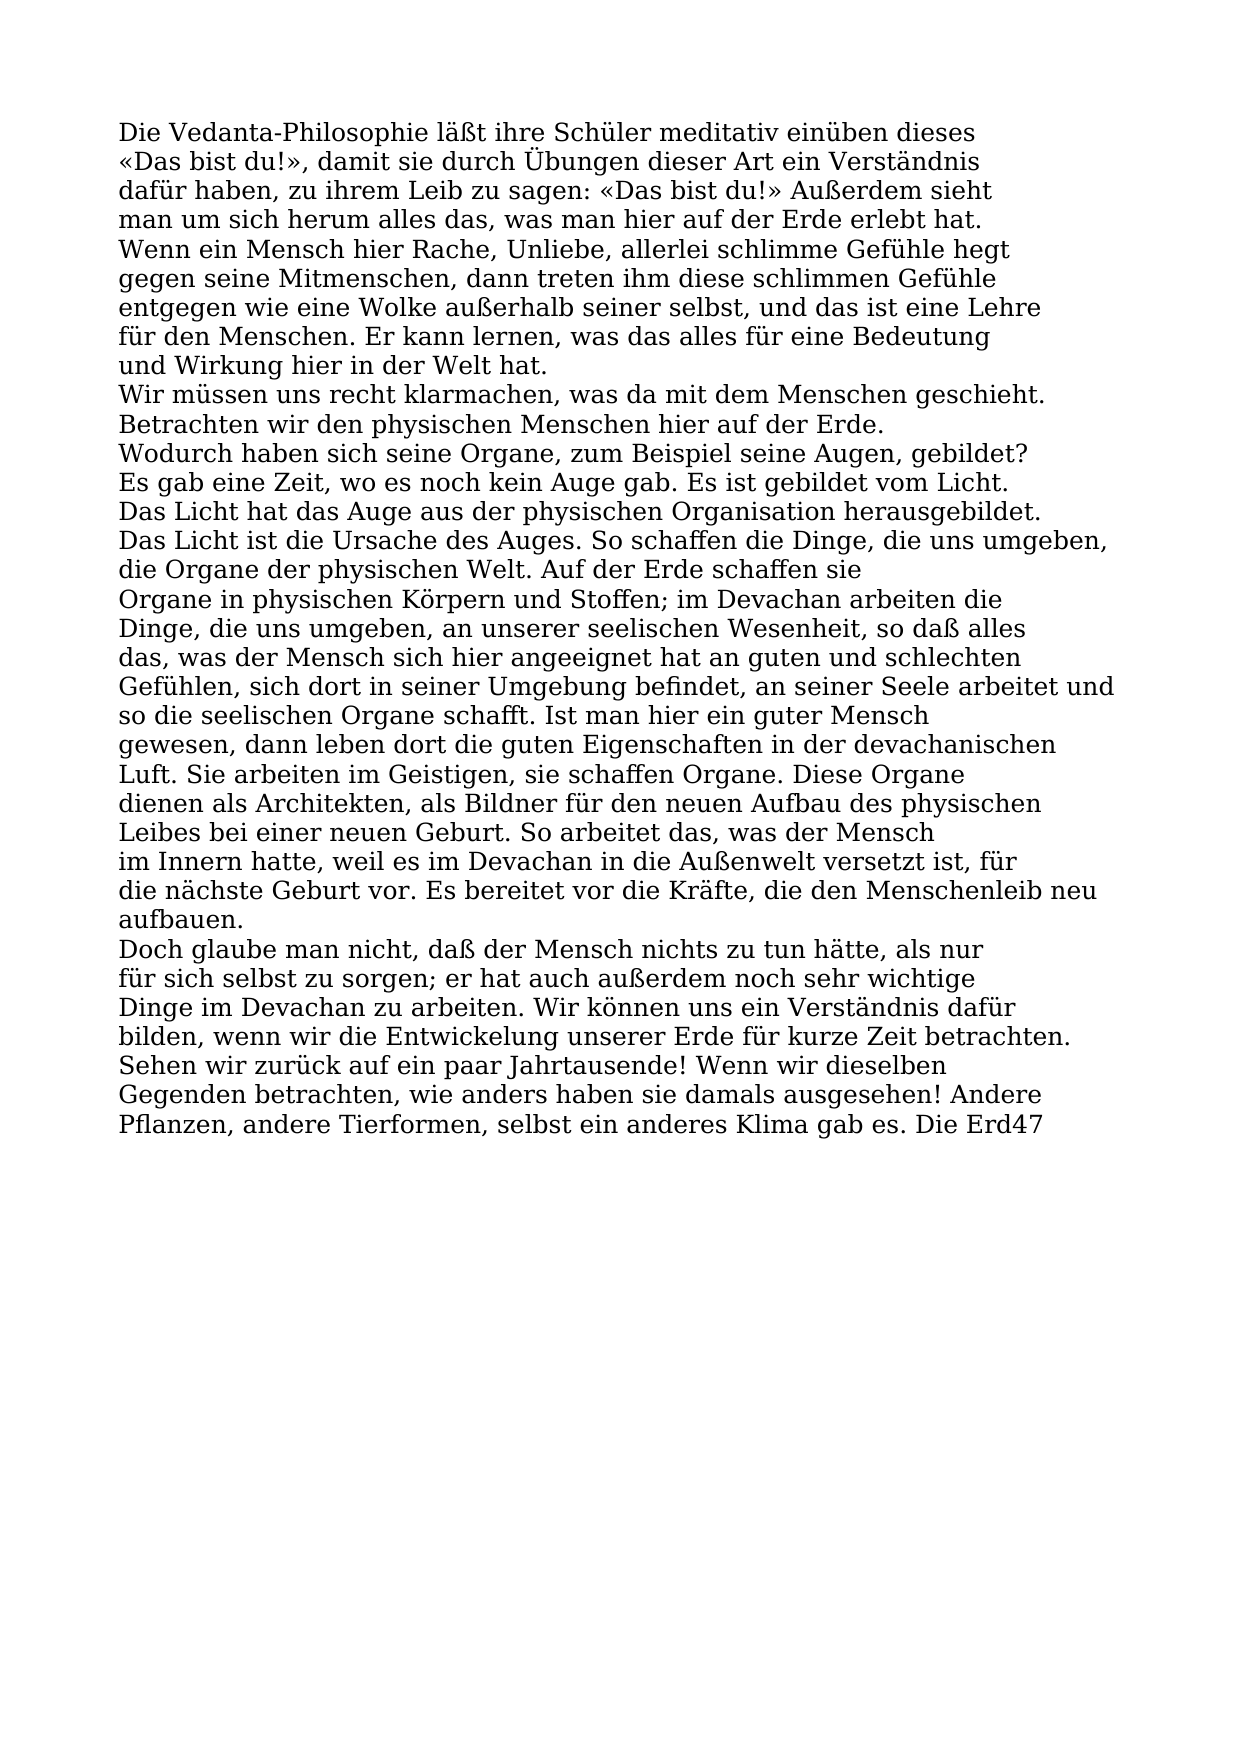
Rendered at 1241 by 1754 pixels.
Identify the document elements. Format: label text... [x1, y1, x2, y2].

text Das Licht hat das Auge aus der physischen Organisation herausgebildet. [118, 497, 1122, 526]
text gewesen, dann leben dort die guten Eigenschaften in der devachanischen Luft. Sie arbeiten im Geistigen, sie schaffen Organe. Diese Organe [118, 731, 1122, 789]
text Wenn ein Mensch hier Rache, Unliebe, allerlei schlimme Gefühle hegt [118, 235, 1122, 264]
text für sich selbst zu sorgen; er hat auch außerdem noch sehr wichtige [118, 964, 1122, 993]
text Gegenden betrachten, wie anders haben sie damals ausgesehen! Andere [118, 1081, 1122, 1110]
text im Innern hatte, weil es im Devachan in die Außenwelt versetzt ist, für [118, 847, 1122, 876]
text Das Licht ist die Ursache des Auges. So schaffen die Dinge, die uns umgeben, die Organe der physischen Welt. Auf der Erde schaffen sie [118, 526, 1122, 585]
text Dinge im Devachan zu arbeiten. Wir können uns ein Verständnis dafür [118, 993, 1122, 1022]
text Organe in physischen Körpern und Stoffen; im Devachan arbeiten die [118, 585, 1122, 614]
text gegen seine Mitmenschen, dann treten ihm diese schlimmen Gefühle [118, 264, 1122, 293]
text man um sich herum alles das, was man hier auf der Erde erlebt hat. [118, 206, 1122, 235]
text Wodurch haben sich seine Organe, zum Beispiel seine Augen, gebildet? [118, 439, 1122, 468]
text «Das bist du!», damit sie durch Übungen dieser Art ein Verständnis [118, 147, 1122, 176]
text dienen als Architekten, als Bildner für den neuen Aufbau des physischen Leibes bei einer neuen Geburt. So arbeitet das, was der Mensch [118, 789, 1122, 847]
text Es gab eine Zeit, wo es noch kein Auge gab. Es ist gebildet vom Licht. [118, 468, 1122, 497]
text Die Vedanta-Philosophie läßt ihre Schüler meditativ einüben dieses [118, 118, 1122, 147]
text Dinge, die uns umgeben, an unserer seelischen Wesenheit, so daß alles [118, 614, 1122, 643]
text bilden, wenn wir die Entwickelung unserer Erde für kurze Zeit betrachten. Sehen wir zurück auf ein paar Jahrtausende! Wenn wir dieselben [118, 1022, 1122, 1081]
text das, was der Mensch sich hier angeeignet hat an guten und schlechten [118, 643, 1122, 672]
text Pflanzen, andere Tierformen, selbst ein anderes Klima gab es. Die Erd47 [118, 1110, 1122, 1139]
text dafür haben, zu ihrem Leib zu sagen: «Das bist du!» Außerdem sieht [118, 176, 1122, 206]
text entgegen wie eine Wolke außerhalb seiner selbst, und das ist eine Lehre [118, 293, 1122, 322]
text und Wirkung hier in der Welt hat. [118, 351, 1122, 381]
text die nächste Geburt vor. Es bereitet vor die Kräfte, die den Menschenleib neu aufbauen. [118, 876, 1122, 935]
text Doch glaube man nicht, daß der Mensch nichts zu tun hätte, als nur [118, 935, 1122, 964]
text Gefühlen, sich dort in seiner Umgebung befindet, an seiner Seele arbeitet und so die seelischen Organe schafft. Ist man hier ein guter Mensch [118, 672, 1122, 731]
text für den Menschen. Er kann lernen, was das alles für eine Bedeutung [118, 322, 1122, 351]
text Wir müssen uns recht klarmachen, was da mit dem Menschen geschieht. Betrachten wir den physischen Menschen hier auf der Erde. [118, 381, 1122, 439]
